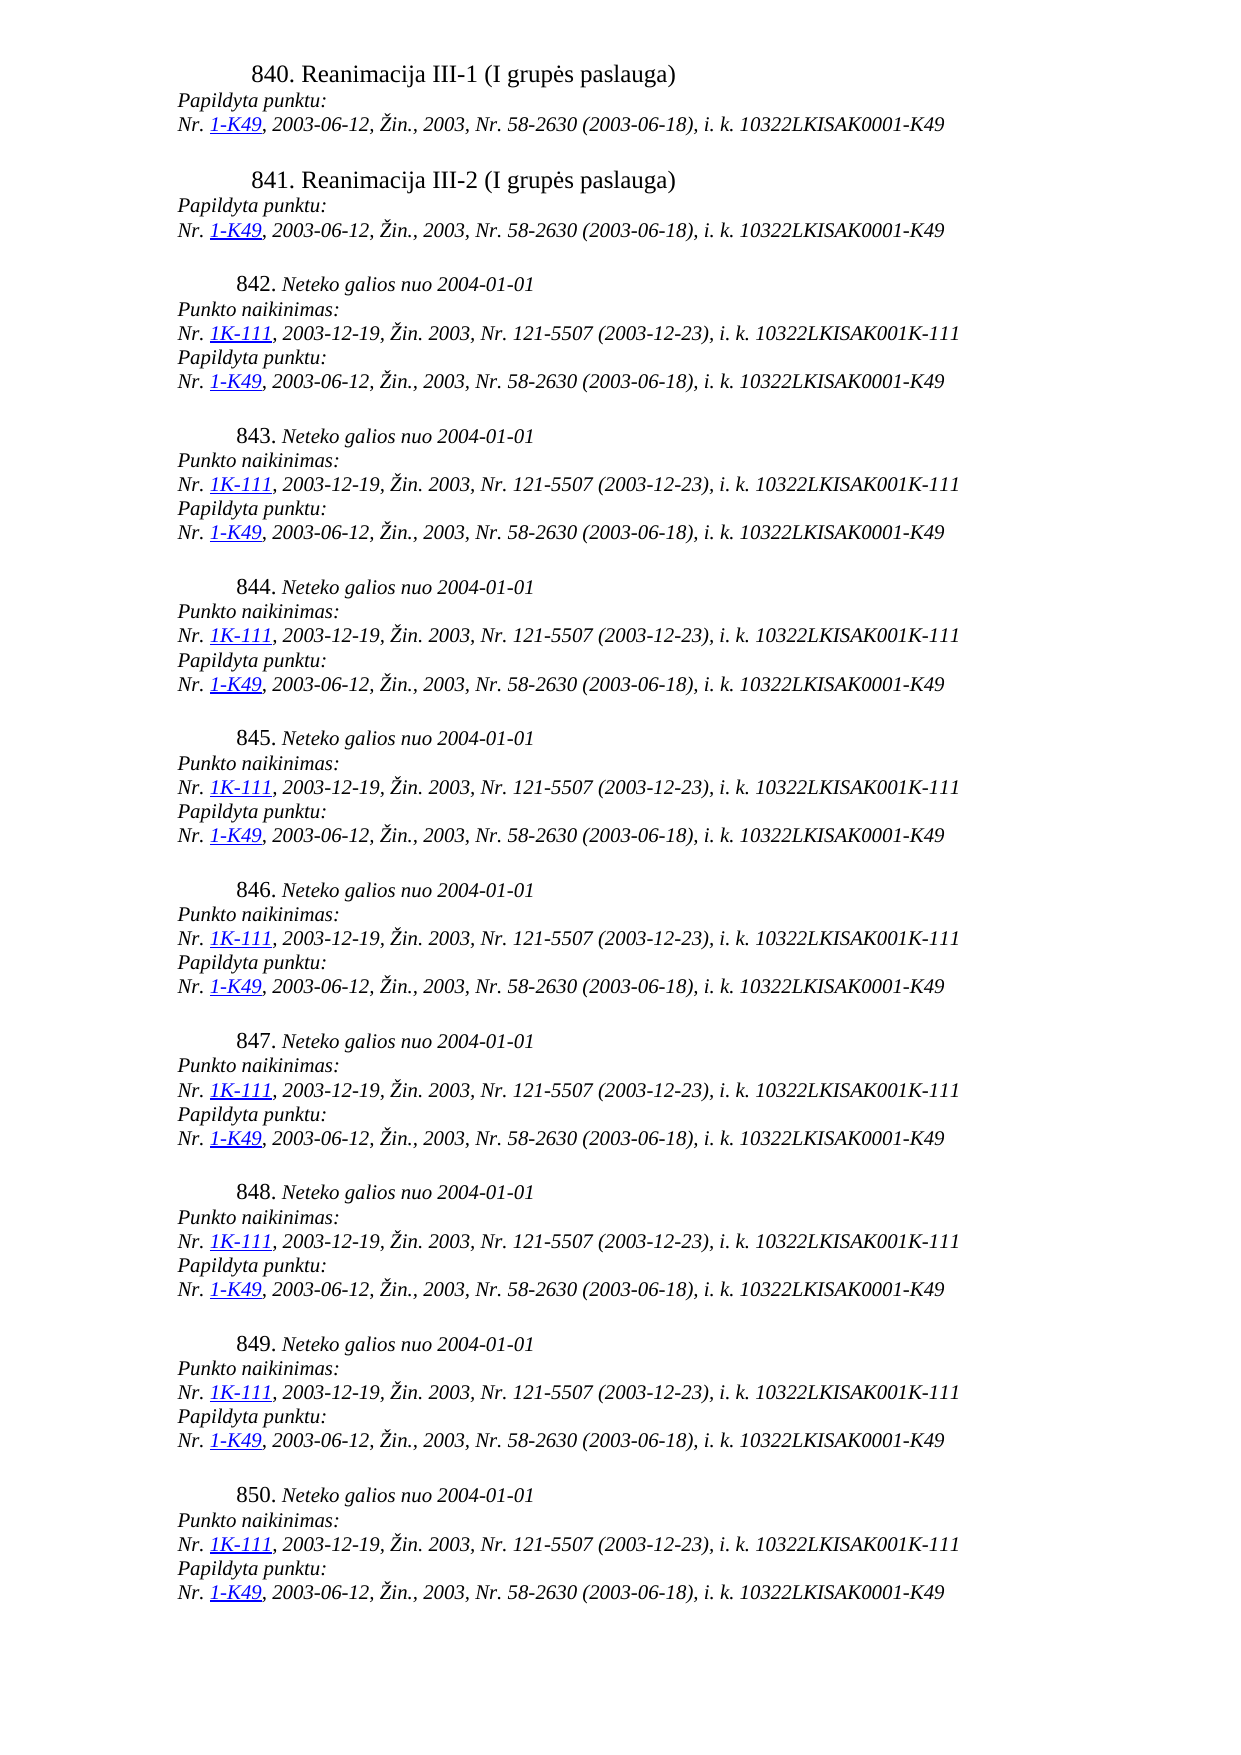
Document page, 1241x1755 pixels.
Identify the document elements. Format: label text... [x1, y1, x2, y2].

text Nr. 1-K49, 2003-06-12, Žin., 2003, Nr. 58-2630 (2003-06-18), i. k. 10322LKISAK0001-K49 [177, 1428, 1181, 1452]
text Papildyta punktu: [177, 1253, 1181, 1277]
text Nr. 1K-111, 2003-12-19, Žin. 2003, Nr. 121-5507 (2003-12-23), i. k. 10322LKISAK001K-111 [177, 1229, 1181, 1253]
text Papildyta punktu: [177, 496, 1181, 520]
text 847. Neteko galios nuo 2004-01-01 [177, 1027, 1181, 1053]
text Nr. 1K-111, 2003-12-19, Žin. 2003, Nr. 121-5507 (2003-12-23), i. k. 10322LKISAK001K-111 [177, 775, 1181, 799]
text Nr. 1-K49, 2003-06-12, Žin., 2003, Nr. 58-2630 (2003-06-18), i. k. 10322LKISAK0001-K49 [177, 823, 1181, 847]
text Nr. 1K-111, 2003-12-19, Žin. 2003, Nr. 121-5507 (2003-12-23), i. k. 10322LKISAK001K-111 [177, 926, 1181, 950]
text Nr. 1-K49, 2003-06-12, Žin., 2003, Nr. 58-2630 (2003-06-18), i. k. 10322LKISAK0001-K49 [177, 520, 1181, 544]
text Punkto naikinimas: [177, 448, 1181, 472]
text Nr. 1K-111, 2003-12-19, Žin. 2003, Nr. 121-5507 (2003-12-23), i. k. 10322LKISAK001K-111 [177, 1380, 1181, 1404]
text 845. Neteko galios nuo 2004-01-01 [177, 724, 1181, 751]
text 848. Neteko galios nuo 2004-01-01 [177, 1178, 1181, 1205]
text Nr. 1K-111, 2003-12-19, Žin. 2003, Nr. 121-5507 (2003-12-23), i. k. 10322LKISAK001K-111 [177, 623, 1181, 647]
text Nr. 1K-111, 2003-12-19, Žin. 2003, Nr. 121-5507 (2003-12-23), i. k. 10322LKISAK001K-111 [177, 321, 1181, 345]
text 849. Neteko galios nuo 2004-01-01 [177, 1330, 1181, 1356]
text Papildyta punktu: [177, 88, 1181, 112]
text Punkto naikinimas: [177, 751, 1181, 775]
text 840. Reanimacija III-1 (I grupės paslauga) [177, 59, 1181, 88]
text Papildyta punktu: [177, 647, 1181, 672]
text Papildyta punktu: [177, 1556, 1181, 1580]
text Papildyta punktu: [177, 950, 1181, 974]
text Punkto naikinimas: [177, 599, 1181, 623]
text Papildyta punktu: [177, 799, 1181, 823]
text 846. Neteko galios nuo 2004-01-01 [177, 876, 1181, 902]
text Punkto naikinimas: [177, 297, 1181, 321]
text Nr. 1-K49, 2003-06-12, Žin., 2003, Nr. 58-2630 (2003-06-18), i. k. 10322LKISAK0001-K49 [177, 974, 1181, 998]
text Punkto naikinimas: [177, 1356, 1181, 1380]
text Nr. 1-K49, 2003-06-12, Žin., 2003, Nr. 58-2630 (2003-06-18), i. k. 10322LKISAK0001-K49 [177, 1126, 1181, 1150]
text 843. Neteko galios nuo 2004-01-01 [177, 422, 1181, 448]
text Punkto naikinimas: [177, 1507, 1181, 1532]
text Papildyta punktu: [177, 345, 1181, 369]
text Nr. 1-K49, 2003-06-12, Žin., 2003, Nr. 58-2630 (2003-06-18), i. k. 10322LKISAK0001-K49 [177, 672, 1181, 696]
text Nr. 1K-111, 2003-12-19, Žin. 2003, Nr. 121-5507 (2003-12-23), i. k. 10322LKISAK001K-111 [177, 472, 1181, 496]
text Punkto naikinimas: [177, 902, 1181, 926]
text 850. Neteko galios nuo 2004-01-01 [177, 1481, 1181, 1507]
text Papildyta punktu: [177, 1404, 1181, 1428]
text Nr. 1-K49, 2003-06-12, Žin., 2003, Nr. 58-2630 (2003-06-18), i. k. 10322LKISAK0001-K49 [177, 112, 1181, 136]
text Nr. 1-K49, 2003-06-12, Žin., 2003, Nr. 58-2630 (2003-06-18), i. k. 10322LKISAK0001-K49 [177, 369, 1181, 393]
text Nr. 1-K49, 2003-06-12, Žin., 2003, Nr. 58-2630 (2003-06-18), i. k. 10322LKISAK0001-K49 [177, 1277, 1181, 1301]
text 841. Reanimacija III-2 (I grupės paslauga) [177, 165, 1181, 193]
text Papildyta punktu: [177, 193, 1181, 217]
text Nr. 1K-111, 2003-12-19, Žin. 2003, Nr. 121-5507 (2003-12-23), i. k. 10322LKISAK001K-111 [177, 1532, 1181, 1556]
text Papildyta punktu: [177, 1102, 1181, 1126]
text 844. Neteko galios nuo 2004-01-01 [177, 573, 1181, 599]
text Punkto naikinimas: [177, 1053, 1181, 1077]
text Nr. 1K-111, 2003-12-19, Žin. 2003, Nr. 121-5507 (2003-12-23), i. k. 10322LKISAK001K-111 [177, 1077, 1181, 1102]
text Nr. 1-K49, 2003-06-12, Žin., 2003, Nr. 58-2630 (2003-06-18), i. k. 10322LKISAK0001-K49 [177, 1580, 1181, 1604]
text Nr. 1-K49, 2003-06-12, Žin., 2003, Nr. 58-2630 (2003-06-18), i. k. 10322LKISAK0001-K49 [177, 217, 1181, 242]
text 842. Neteko galios nuo 2004-01-01 [177, 270, 1181, 297]
text Punkto naikinimas: [177, 1205, 1181, 1229]
